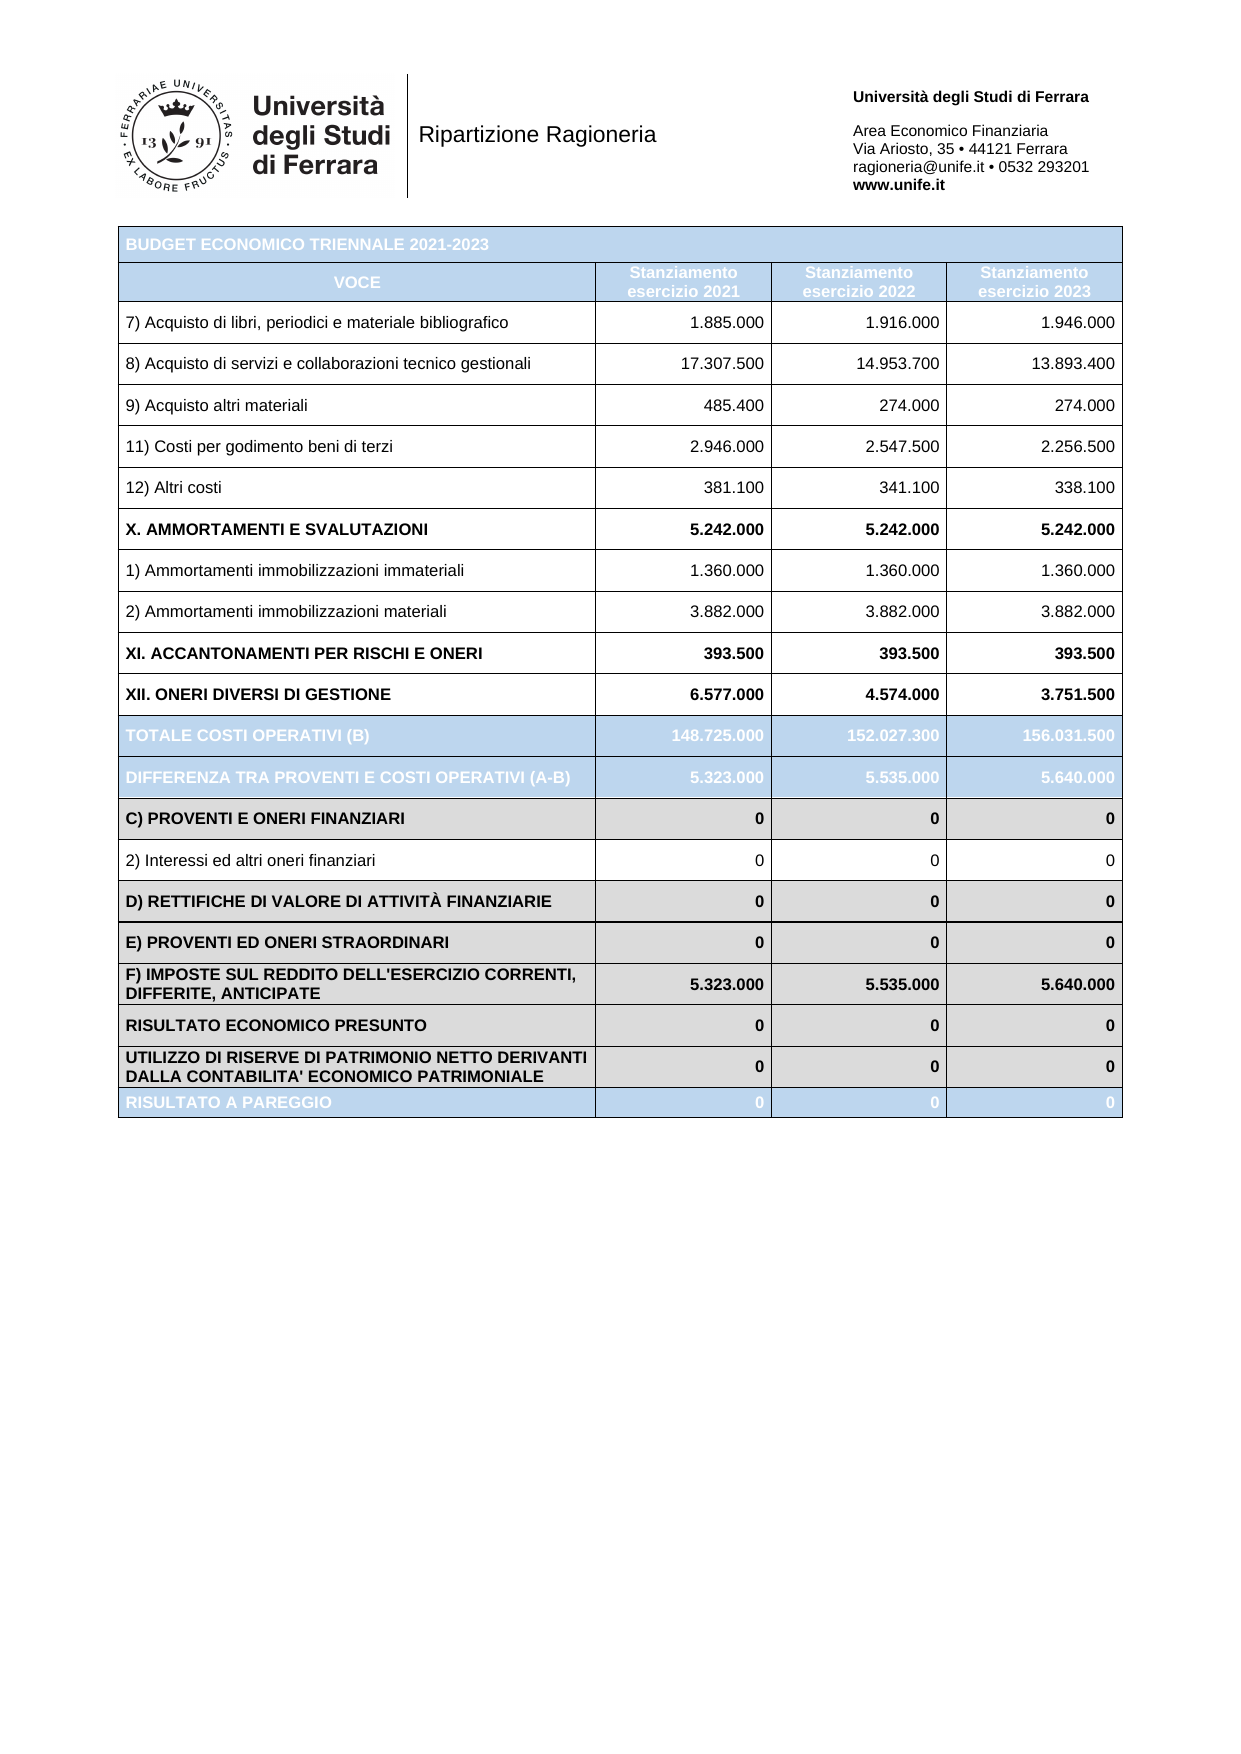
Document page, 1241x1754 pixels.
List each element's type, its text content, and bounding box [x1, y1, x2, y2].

table_cell 341.100 [772, 468, 946, 508]
table_cell 0 [772, 1088, 946, 1117]
table_cell RISULTATO ECONOMICO PRESUNTO [119, 1005, 595, 1046]
table_cell C) PROVENTI E ONERI FINANZIARI [119, 799, 595, 839]
table_cell 12) Altri costi [119, 468, 595, 508]
table_cell XI. ACCANTONAMENTI PER RISCHI E ONERI [119, 633, 595, 673]
table_cell 274.000 [772, 385, 946, 425]
table_cell 2.256.500 [947, 426, 1122, 467]
table_cell 0 [772, 1047, 946, 1087]
table_cell 2) Interessi ed altri oneri finanziari [119, 840, 595, 880]
table_cell TOTALE COSTI OPERATIVI (B) [119, 716, 595, 756]
table_cell 0 [947, 840, 1122, 880]
table_cell 5.323.000 [596, 964, 771, 1004]
table_cell 0 [772, 799, 946, 839]
table_cell 5.640.000 [947, 757, 1122, 797]
table_cell 5.535.000 [772, 757, 946, 797]
table_cell 274.000 [947, 385, 1122, 425]
table_cell 338.100 [947, 468, 1122, 508]
table_cell 5.640.000 [947, 964, 1122, 1004]
table_cell 3.882.000 [596, 592, 771, 632]
table_cell 148.725.000 [596, 716, 771, 756]
table_cell 5.323.000 [596, 757, 771, 797]
table_cell DIFFERENZA TRA PROVENTI E COSTI OPERATIVI (A-B) [119, 757, 595, 797]
table_cell 152.027.300 [772, 716, 946, 756]
table_cell X. AMMORTAMENTI E SVALUTAZIONI [119, 509, 595, 549]
table_cell 381.100 [596, 468, 771, 508]
table_cell 156.031.500 [947, 716, 1122, 756]
table_cell 0 [596, 840, 771, 880]
table_cell 1.885.000 [596, 302, 771, 342]
table_cell 0 [596, 923, 771, 963]
table_cell 8) Acquisto di servizi e collaborazioni tecnico gestionali [119, 344, 595, 384]
table_cell 5.242.000 [947, 509, 1122, 549]
table_cell 1.360.000 [596, 550, 771, 591]
table_cell 0 [947, 1088, 1122, 1117]
table_cell 3.882.000 [772, 592, 946, 632]
table_cell 5.535.000 [772, 964, 946, 1004]
table_cell 0 [596, 1005, 771, 1046]
table_cell 0 [772, 881, 946, 921]
table_cell 1.360.000 [772, 550, 946, 591]
table_cell 11) Costi per godimento beni di terzi [119, 426, 595, 467]
table_cell 0 [596, 1047, 771, 1087]
table_cell 393.500 [947, 633, 1122, 673]
table_cell 4.574.000 [772, 674, 946, 715]
table_cell Stanziamento esercizio 2021 [596, 263, 771, 301]
table_cell 0 [947, 1005, 1122, 1046]
table_cell 393.500 [596, 633, 771, 673]
table_cell 0 [947, 923, 1122, 963]
table_cell 2) Ammortamenti immobilizzazioni materiali [119, 592, 595, 632]
table_cell 13.893.400 [947, 344, 1122, 384]
table_cell Stanziamento esercizio 2022 [772, 263, 946, 301]
table_cell 9) Acquisto altri materiali [119, 385, 595, 425]
table_cell 3.751.500 [947, 674, 1122, 715]
table_cell 1.916.000 [772, 302, 946, 342]
table_cell 7) Acquisto di libri, periodici e materiale bibliografico [119, 302, 595, 342]
table_cell 0 [772, 923, 946, 963]
table_cell 1) Ammortamenti immobilizzazioni immateriali [119, 550, 595, 591]
table_cell 14.953.700 [772, 344, 946, 384]
table_cell VOCE [119, 263, 595, 301]
table_cell 0 [596, 799, 771, 839]
table_cell RISULTATO A PAREGGIO [119, 1088, 595, 1117]
table_cell 1.946.000 [947, 302, 1122, 342]
table_cell E) PROVENTI ED ONERI STRAORDINARI [119, 923, 595, 963]
table_cell F) IMPOSTE SUL REDDITO DELL'ESERCIZIO CORRENTI, DIFFERITE, ANTICIPATE [119, 964, 595, 1004]
table_cell Stanziamento esercizio 2023 [947, 263, 1122, 301]
table_cell 0 [596, 881, 771, 921]
table_cell XII. ONERI DIVERSI DI GESTIONE [119, 674, 595, 715]
table_cell 17.307.500 [596, 344, 771, 384]
table_header BUDGET ECONOMICO TRIENNALE 2021-2023 [119, 227, 1122, 262]
table_cell 2.547.500 [772, 426, 946, 467]
table_cell 0 [947, 799, 1122, 839]
table_cell UTILIZZO DI RISERVE DI PATRIMONIO NETTO DERIVANTI DALLA CONTABILITA' ECONOMICO PATRIMONIALE [119, 1047, 595, 1087]
table_cell 2.946.000 [596, 426, 771, 467]
table_cell 3.882.000 [947, 592, 1122, 632]
table_cell 5.242.000 [596, 509, 771, 549]
table_cell 0 [596, 1088, 771, 1117]
table_cell 6.577.000 [596, 674, 771, 715]
table_cell 0 [772, 840, 946, 880]
table_cell 0 [772, 1005, 946, 1046]
table_cell 485.400 [596, 385, 771, 425]
table_cell 0 [947, 881, 1122, 921]
table_cell 393.500 [772, 633, 946, 673]
table_cell D) RETTIFICHE DI VALORE DI ATTIVITÀ FINANZIARIE [119, 881, 595, 921]
table_cell 0 [947, 1047, 1122, 1087]
table_cell 5.242.000 [772, 509, 946, 549]
table_cell 1.360.000 [947, 550, 1122, 591]
